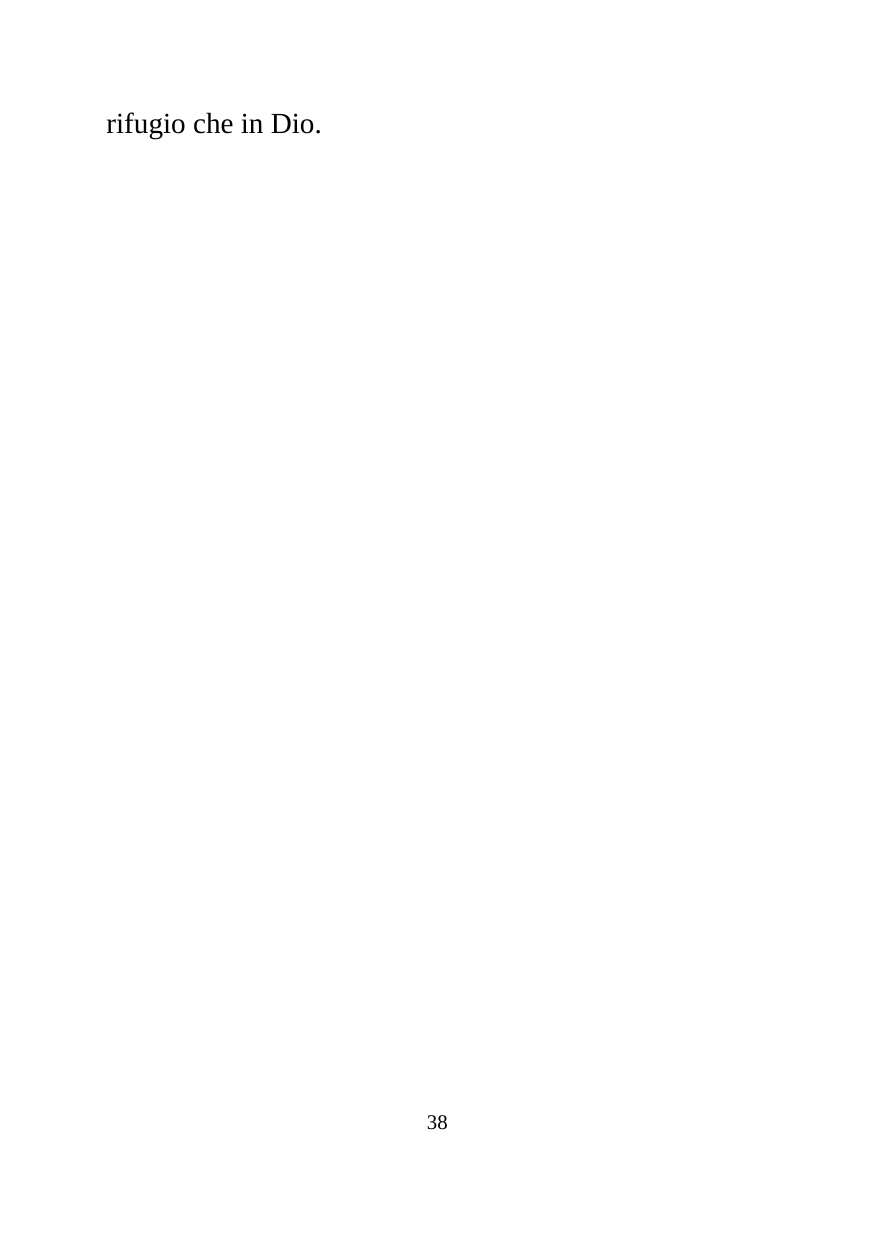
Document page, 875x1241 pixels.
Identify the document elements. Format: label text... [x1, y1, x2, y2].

text rifugio che in Dio. [106, 106, 768, 140]
